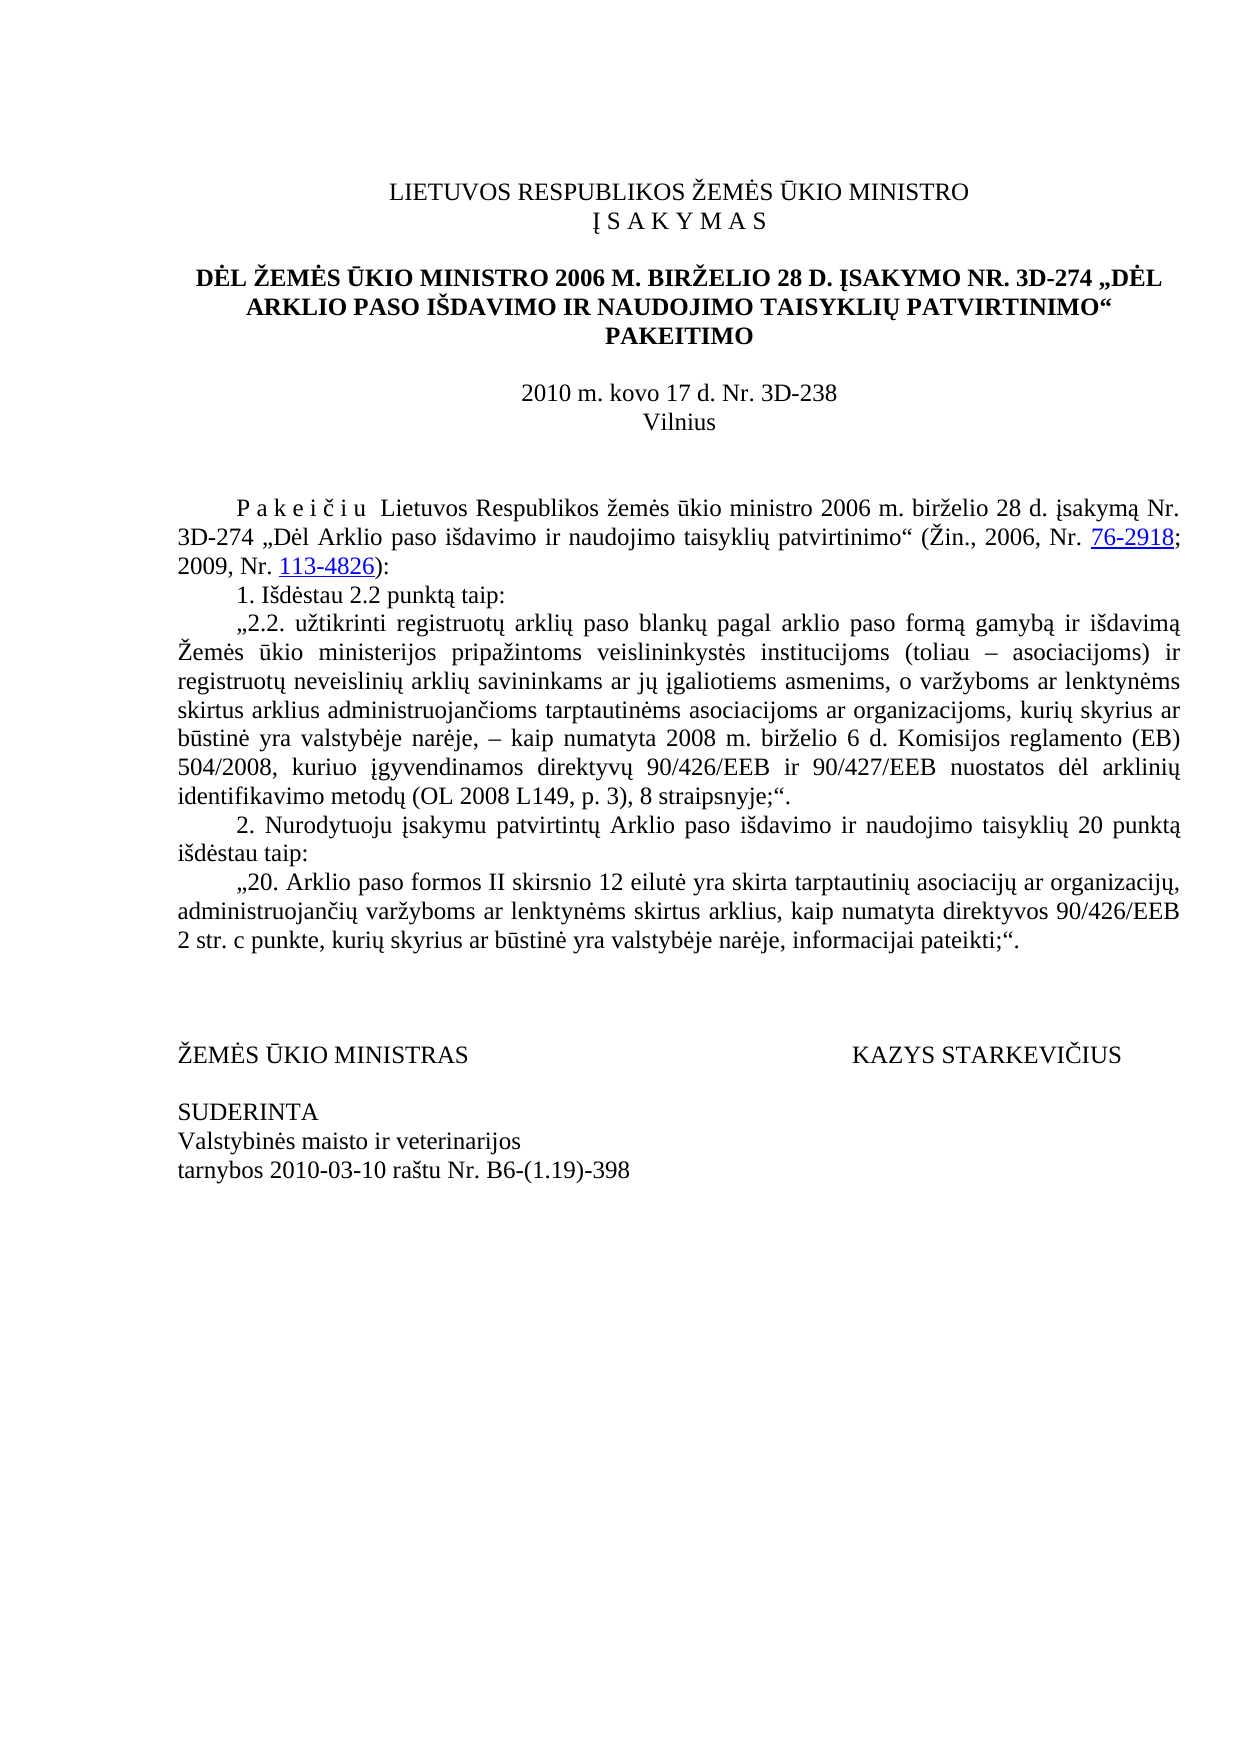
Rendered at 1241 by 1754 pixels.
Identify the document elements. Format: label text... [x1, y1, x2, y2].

text Vilnius [177, 407, 1181, 436]
text 2010 m. kovo 17 d. Nr. 3D-238 [177, 378, 1181, 407]
text Pakeičiu Lietuvos Respublikos žemės ūkio ministro 2006 m. birželio 28 d. įsakymą Nr. 3D-274 „Dėl arklio paso išdavimo ir naudojimo taisyklių patvirtinimo“ (Žin., 2006, Nr. 76-2918; 2009, Nr. 113-4826): [177, 493, 1181, 580]
text Žemės ūkio ministras Kazys Starkevičius [177, 1040, 1181, 1068]
text tarnybos 2010-03-10 raštu Nr. B6-(1.19)-398 [177, 1155, 1181, 1183]
text SUDERINTA [177, 1097, 1181, 1126]
text „20. Arklio paso formos II skirsnio 12 eilutė yra skirta tarptautinių asociacijų ar organizacijų, administruojančių varžyboms ar lenktynėms skirtus arklius, kaip numatyta direktyvos 90/426/EEB 2 str. c punkte, kurių skyrius ar būstinė yra valstybėje narėje, informacijai pateikti;“. [177, 867, 1181, 953]
text 1. Išdėstau 2.2 punktą taip: [177, 580, 1181, 608]
text „2.2. užtikrinti registruotų arklių paso blankų pagal arklio paso formą gamybą ir išdavimą Žemės ūkio ministerijos pripažintoms veislininkystės institucijoms (toliau – asociacijoms) ir registruotų neveislinių arklių savininkams ar jų įgaliotiems asmenims, o varžyboms ar lenktynėms skirtus arklius administruojančioms tarptautinėms asociacijoms ar organizacijoms, kurių skyrius ar būstinė yra valstybėje narėje, – kaip numatyta 2008 m. birželio 6 d. Komisijos reglamento (EB) 504/2008, kuriuo įgyvendinamos direktyvų 90/426/EEB ir 90/427/EEB nuostatos dėl arklinių identifikavimo metodų (OL 2008 L149, p. 3), 8 straipsnyje;“. [177, 608, 1181, 810]
text ĮSAKYMAS [177, 206, 1181, 235]
text DĖL ŽEMĖS ŪKIO MINISTRO 2006 m. BIRŽELIO 28 d. ĮSAKYMO Nr. 3D-274 „DĖL ARKLIO PASO IŠDAVIMO IR NAUDOJIMO TAISYKLIŲ PATVIRTINIMO“ PAKEITIMO [177, 263, 1181, 350]
text LIETUVOS RESPUBLIKOS ŽEMĖS ŪKIO MINISTRO [177, 177, 1181, 206]
text 2. Nurodytuoju įsakymu patvirtintų Arklio paso išdavimo ir naudojimo taisyklių 20 punktą išdėstau taip: [177, 810, 1181, 867]
text Valstybinės maisto ir veterinarijos [177, 1126, 1181, 1155]
